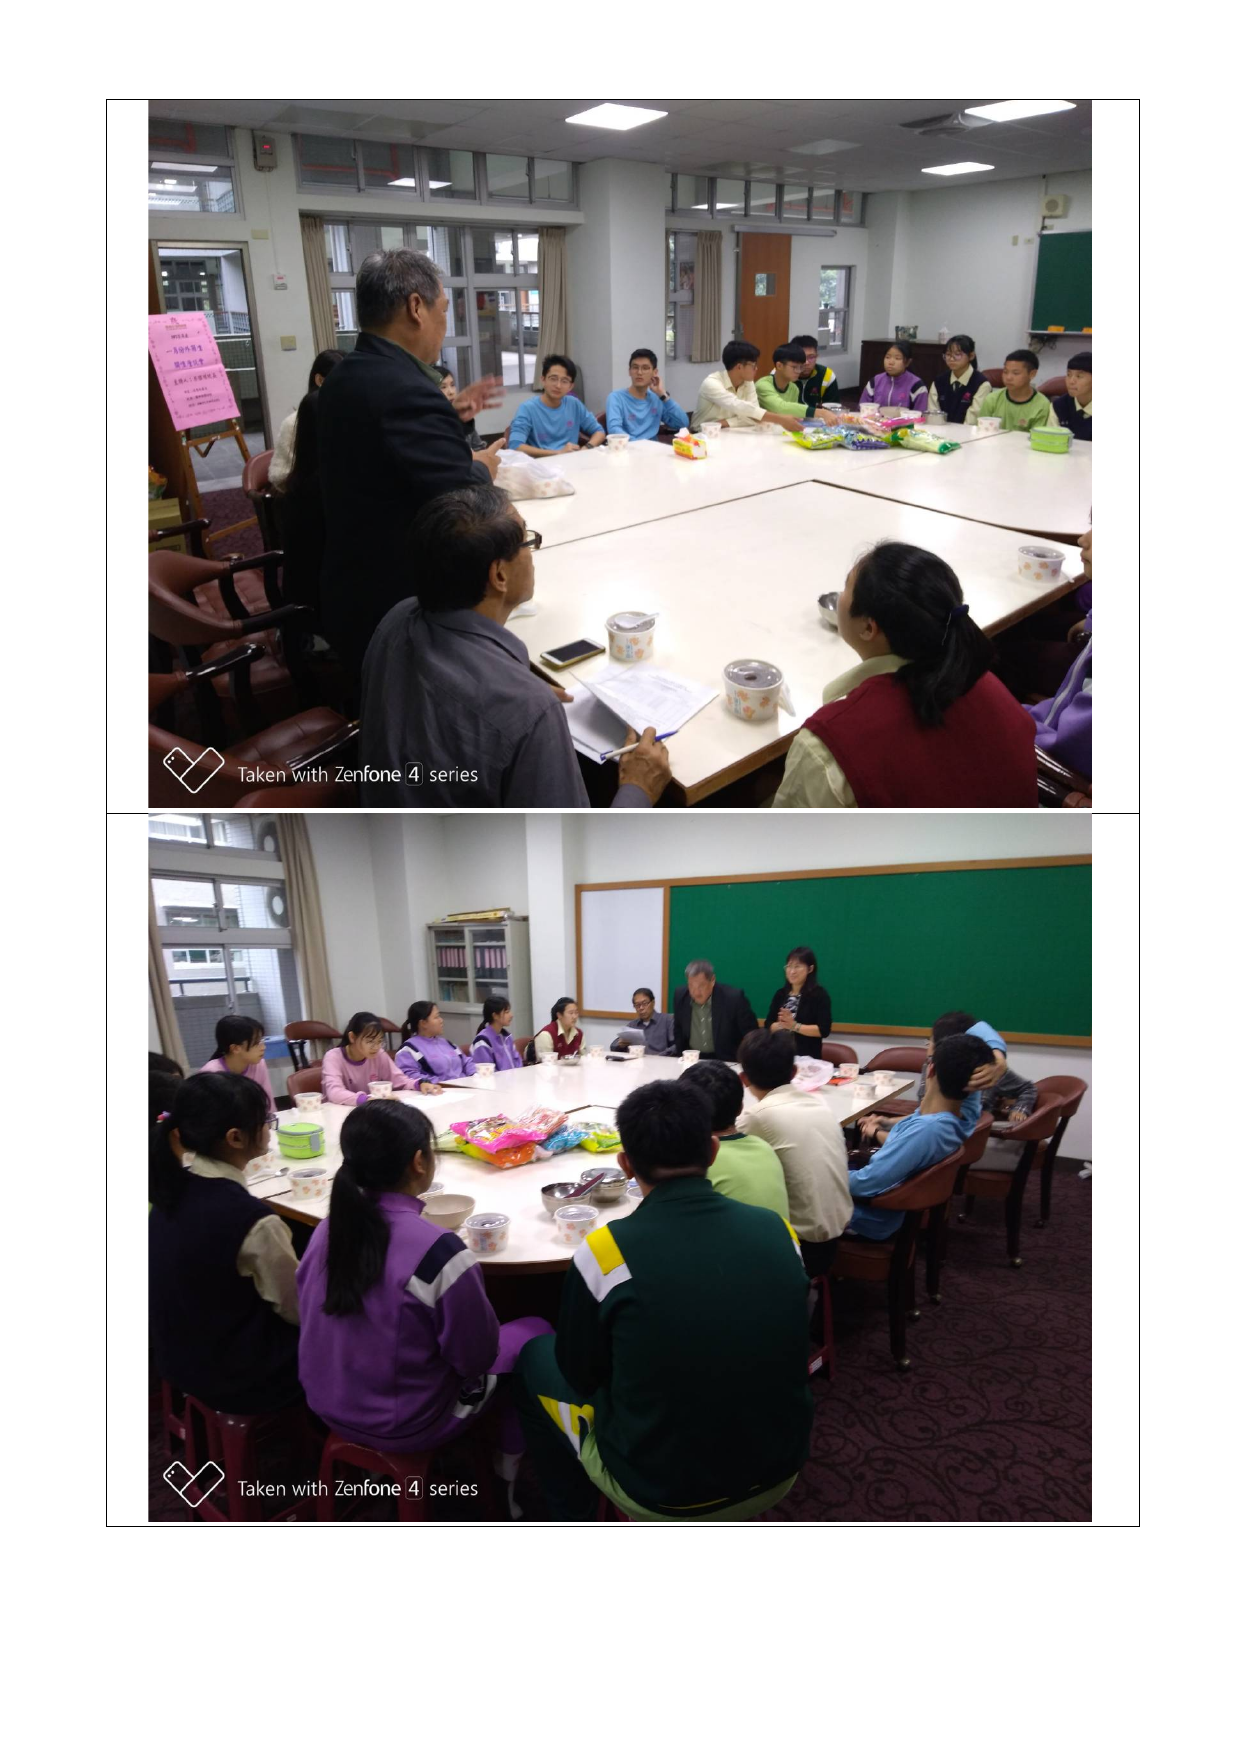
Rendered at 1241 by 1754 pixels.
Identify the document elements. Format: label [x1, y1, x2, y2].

picture [148, 100, 1092, 808]
table_cell [107, 100, 1139, 812]
picture [148, 813, 1092, 1522]
table_cell [107, 814, 1139, 1526]
